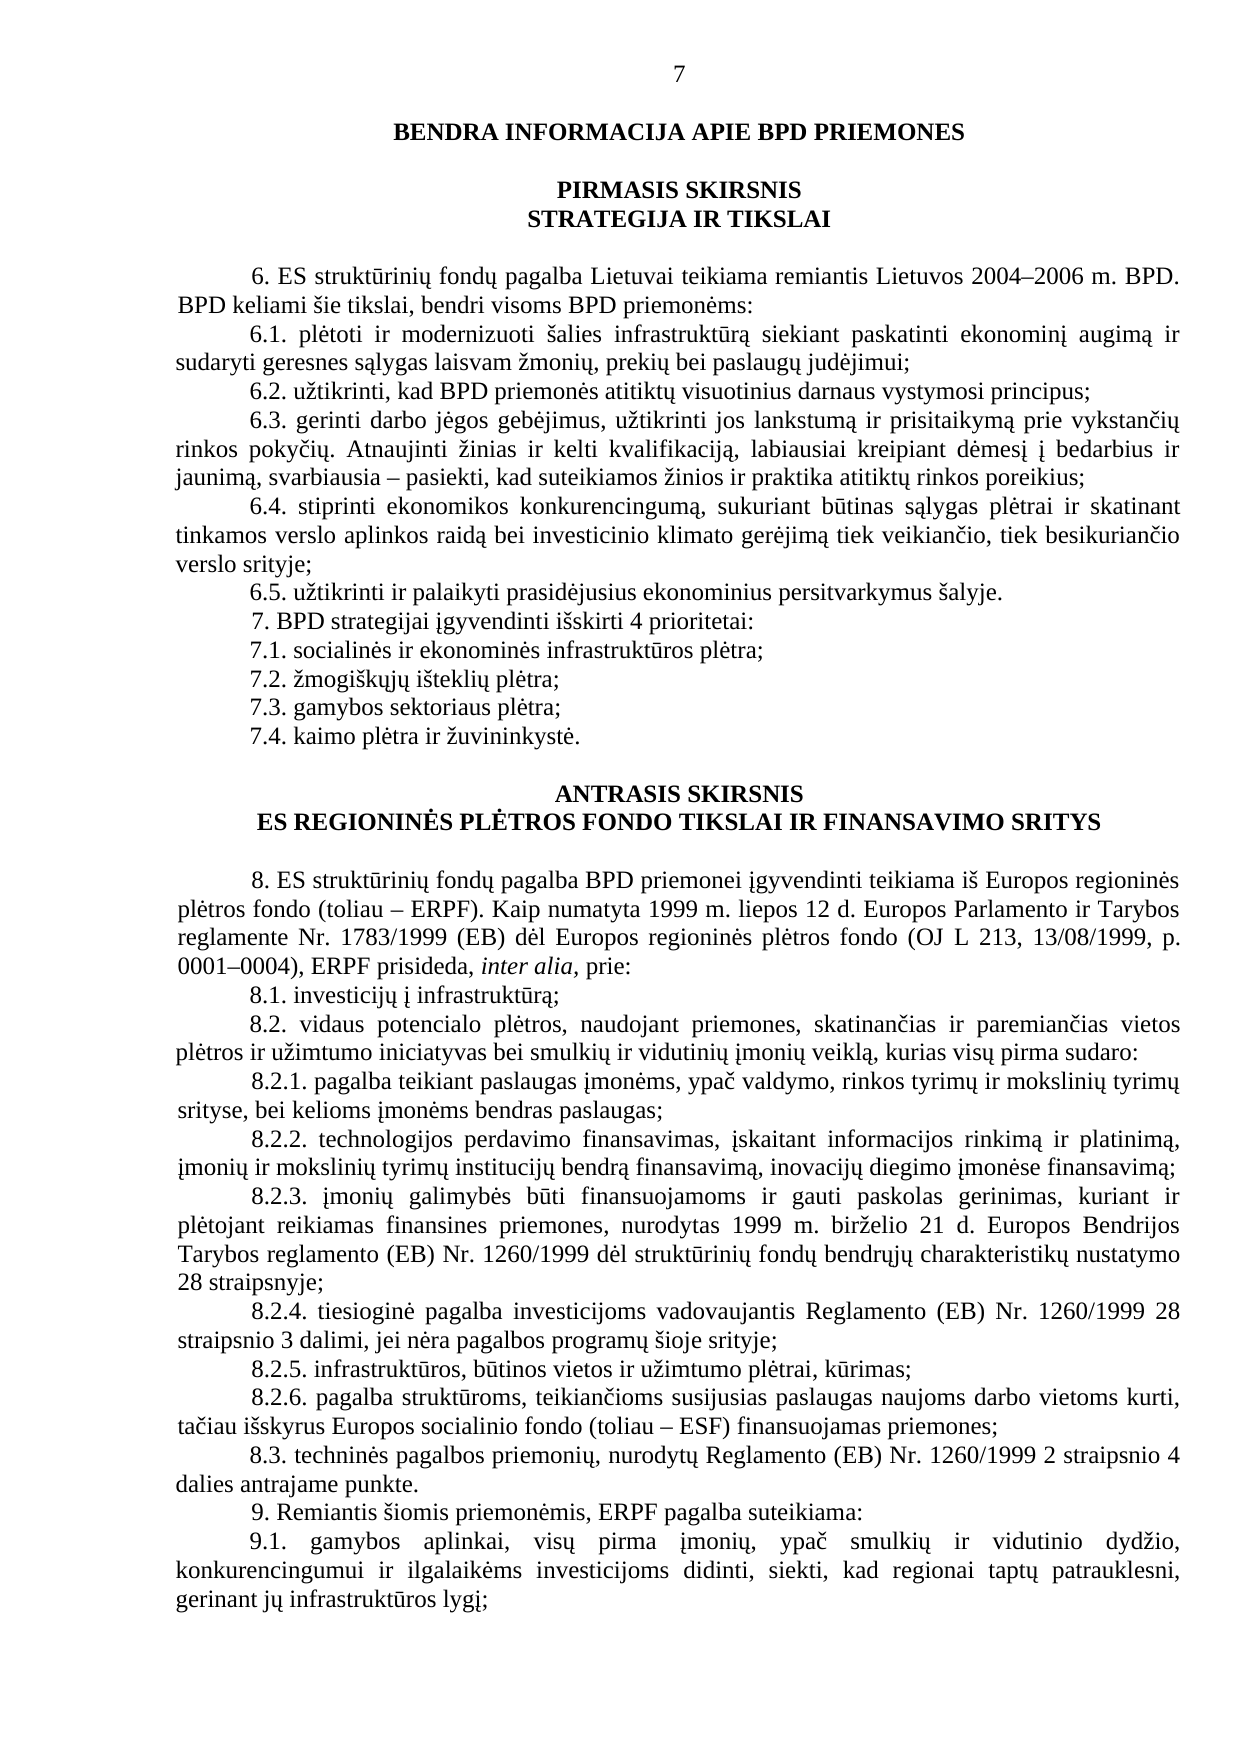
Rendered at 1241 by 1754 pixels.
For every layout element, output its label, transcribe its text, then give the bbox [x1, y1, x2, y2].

text ES REGIONINĖS PLĖTROS FONDO TIKSLAI IR FINANSAVIMO SRITYS [177, 807, 1181, 836]
text 7.4. kaimo plėtra ir žuvininkystė. [175, 721, 1181, 750]
text PIRMASIS SKIRSNIS [177, 175, 1181, 204]
text 8.2. vidaus potencialo plėtros, naudojant priemones, skatinančias ir paremiančias vietos plėtros ir užimtumo iniciatyvas bei smulkių ir vidutinių įmonių veiklą, kurias visų pirma sudaro: [175, 1009, 1181, 1066]
text 6. ES struktūrinių fondų pagalba Lietuvai teikiama remiantis Lietuvos 2004–2006 m. BPD. BPD keliami šie tikslai, bendri visoms BPD priemonėms: [177, 261, 1181, 319]
text 9.1. gamybos aplinkai, visų pirma įmonių, ypač smulkių ir vidutinio dydžio, konkurencingumui ir ilgalaikėms investicijoms didinti, siekti, kad regionai taptų patrauklesni, gerinant jų infrastruktūros lygį; [175, 1526, 1181, 1612]
text 8.2.2. technologijos perdavimo finansavimas, įskaitant informacijos rinkimą ir platinimą, įmonių ir mokslinių tyrimų institucijų bendrą finansavimą, inovacijų diegimo įmonėse finansavimą; [177, 1124, 1181, 1181]
text 8.2.4. tiesioginė pagalba investicijoms vadovaujantis Reglamento (EB) Nr. 1260/1999 28 straipsnio 3 dalimi, jei nėra pagalbos programų šioje srityje; [177, 1296, 1181, 1354]
text 8.3. techninės pagalbos priemonių, nurodytų Reglamento (EB) Nr. 1260/1999 2 straipsnio 4 dalies antrajame punkte. [175, 1440, 1181, 1497]
text 7.1. socialinės ir ekonominės infrastruktūros plėtra; [175, 635, 1181, 664]
text 7. BPD strategijai įgyvendinti išskirti 4 prioritetai: [177, 606, 1181, 635]
text 8.2.5. infrastruktūros, būtinos vietos ir užimtumo plėtrai, kūrimas; [177, 1354, 1181, 1382]
text ANTRASIS SKIRSNIS [177, 779, 1181, 807]
text 6.5. užtikrinti ir palaikyti prasidėjusius ekonominius persitvarkymus šalyje. [175, 577, 1181, 606]
text 6.2. užtikrinti, kad BPD priemonės atitiktų visuotinius darnaus vystymosi principus; [175, 376, 1181, 405]
text 6.4. stiprinti ekonomikos konkurencingumą, sukuriant būtinas sąlygas plėtrai ir skatinant tinkamos verslo aplinkos raidą bei investicinio klimato gerėjimą tiek veikiančio, tiek besikuriančio verslo srityje; [175, 491, 1181, 577]
text STRATEGIJA IR TIKSLAI [177, 204, 1181, 232]
text 8.1. investicijų į infrastruktūrą; [175, 980, 1181, 1009]
text 8.2.6. pagalba struktūroms, teikiančioms susijusias paslaugas naujoms darbo vietoms kurti, tačiau išskyrus Europos socialinio fondo (toliau – ESF) finansuojamas priemones; [177, 1382, 1181, 1440]
text 6.1. plėtoti ir modernizuoti šalies infrastruktūrą siekiant paskatinti ekonominį augimą ir sudaryti geresnes sąlygas laisvam žmonių, prekių bei paslaugų judėjimui; [175, 319, 1181, 376]
text 6.3. gerinti darbo jėgos gebėjimus, užtikrinti jos lankstumą ir prisitaikymą prie vykstančių rinkos pokyčių. Atnaujinti žinias ir kelti kvalifikaciją, labiausiai kreipiant dėmesį į bedarbius ir jaunimą, svarbiausia – pasiekti, kad suteikiamos žinios ir praktika atitiktų rinkos poreikius; [175, 405, 1181, 491]
text 7.3. gamybos sektoriaus plėtra; [175, 692, 1181, 721]
text 7.2. žmogiškųjų išteklių plėtra; [175, 664, 1181, 692]
text BENDRA INFORMACIJA APIE BPD PRIEMONES [177, 117, 1181, 146]
text 8. ES struktūrinių fondų pagalba BPD priemonei įgyvendinti teikiama iš Europos regioninės plėtros fondo (toliau – ERPF). Kaip numatyta 1999 m. liepos 12 d. Europos Parlamento ir Tarybos reglamente Nr. 1783/1999 (EB) dėl Europos regioninės plėtros fondo (OJ L 213, 13/08/1999, p. 0001–0004), ERPF prisideda, inter alia, prie: [177, 865, 1181, 980]
text 9. Remiantis šiomis priemonėmis, ERPF pagalba suteikiama: [177, 1497, 1181, 1526]
text 8.2.1. pagalba teikiant paslaugas įmonėms, ypač valdymo, rinkos tyrimų ir mokslinių tyrimų srityse, bei kelioms įmonėms bendras paslaugas; [177, 1066, 1181, 1124]
text 8.2.3. įmonių galimybės būti finansuojamoms ir gauti paskolas gerinimas, kuriant ir plėtojant reikiamas finansines priemones, nurodytas 1999 m. birželio 21 d. Europos Bendrijos Tarybos reglamento (EB) Nr. 1260/1999 dėl struktūrinių fondų bendrųjų charakteristikų nustatymo 28 straipsnyje; [177, 1181, 1181, 1296]
